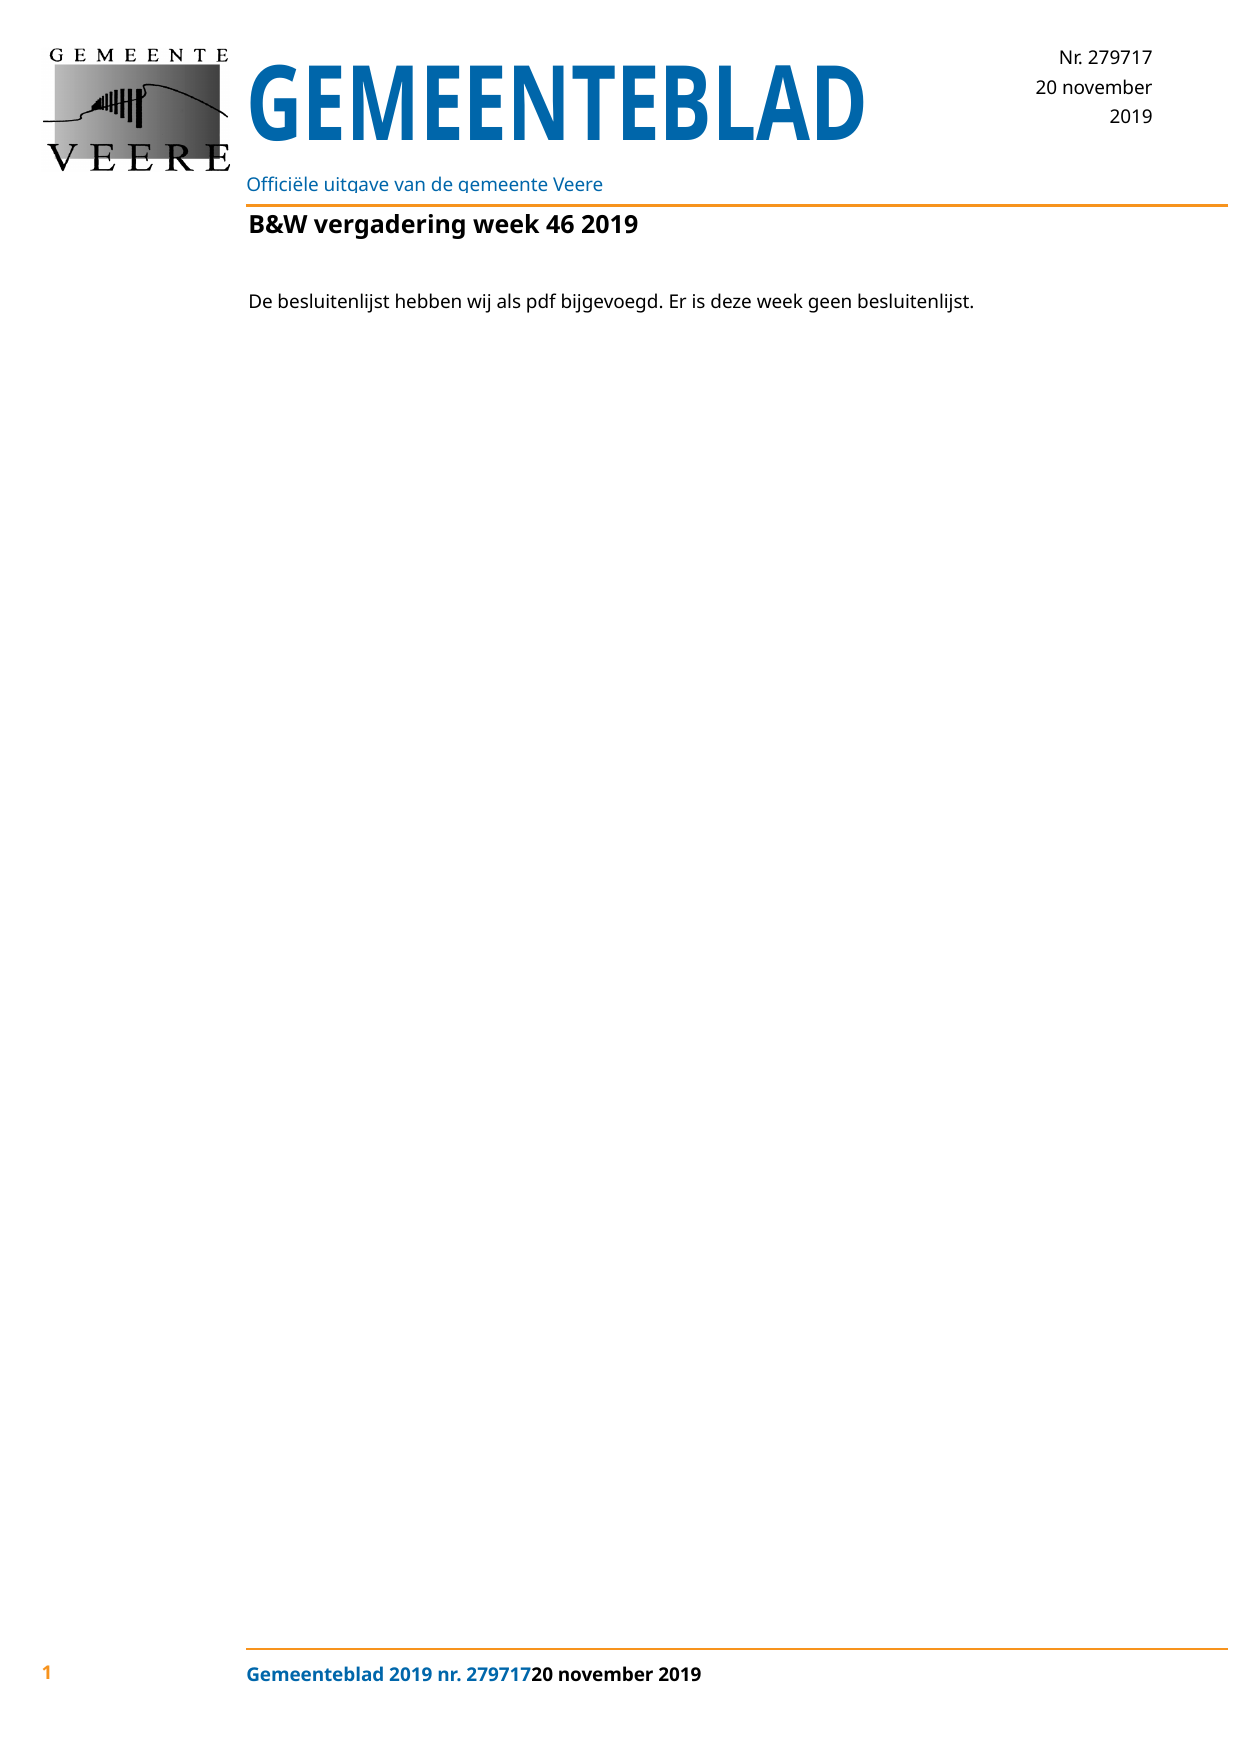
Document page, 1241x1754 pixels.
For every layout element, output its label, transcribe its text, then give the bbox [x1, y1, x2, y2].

picture [41, 47, 231, 172]
text B&W vergadering week 46 2019 [248, 207, 1152, 241]
text De besluitenlijst hebben wij als pdf bijgevoegd. Er is deze week geen besluitenlijst. [248, 288, 1152, 314]
